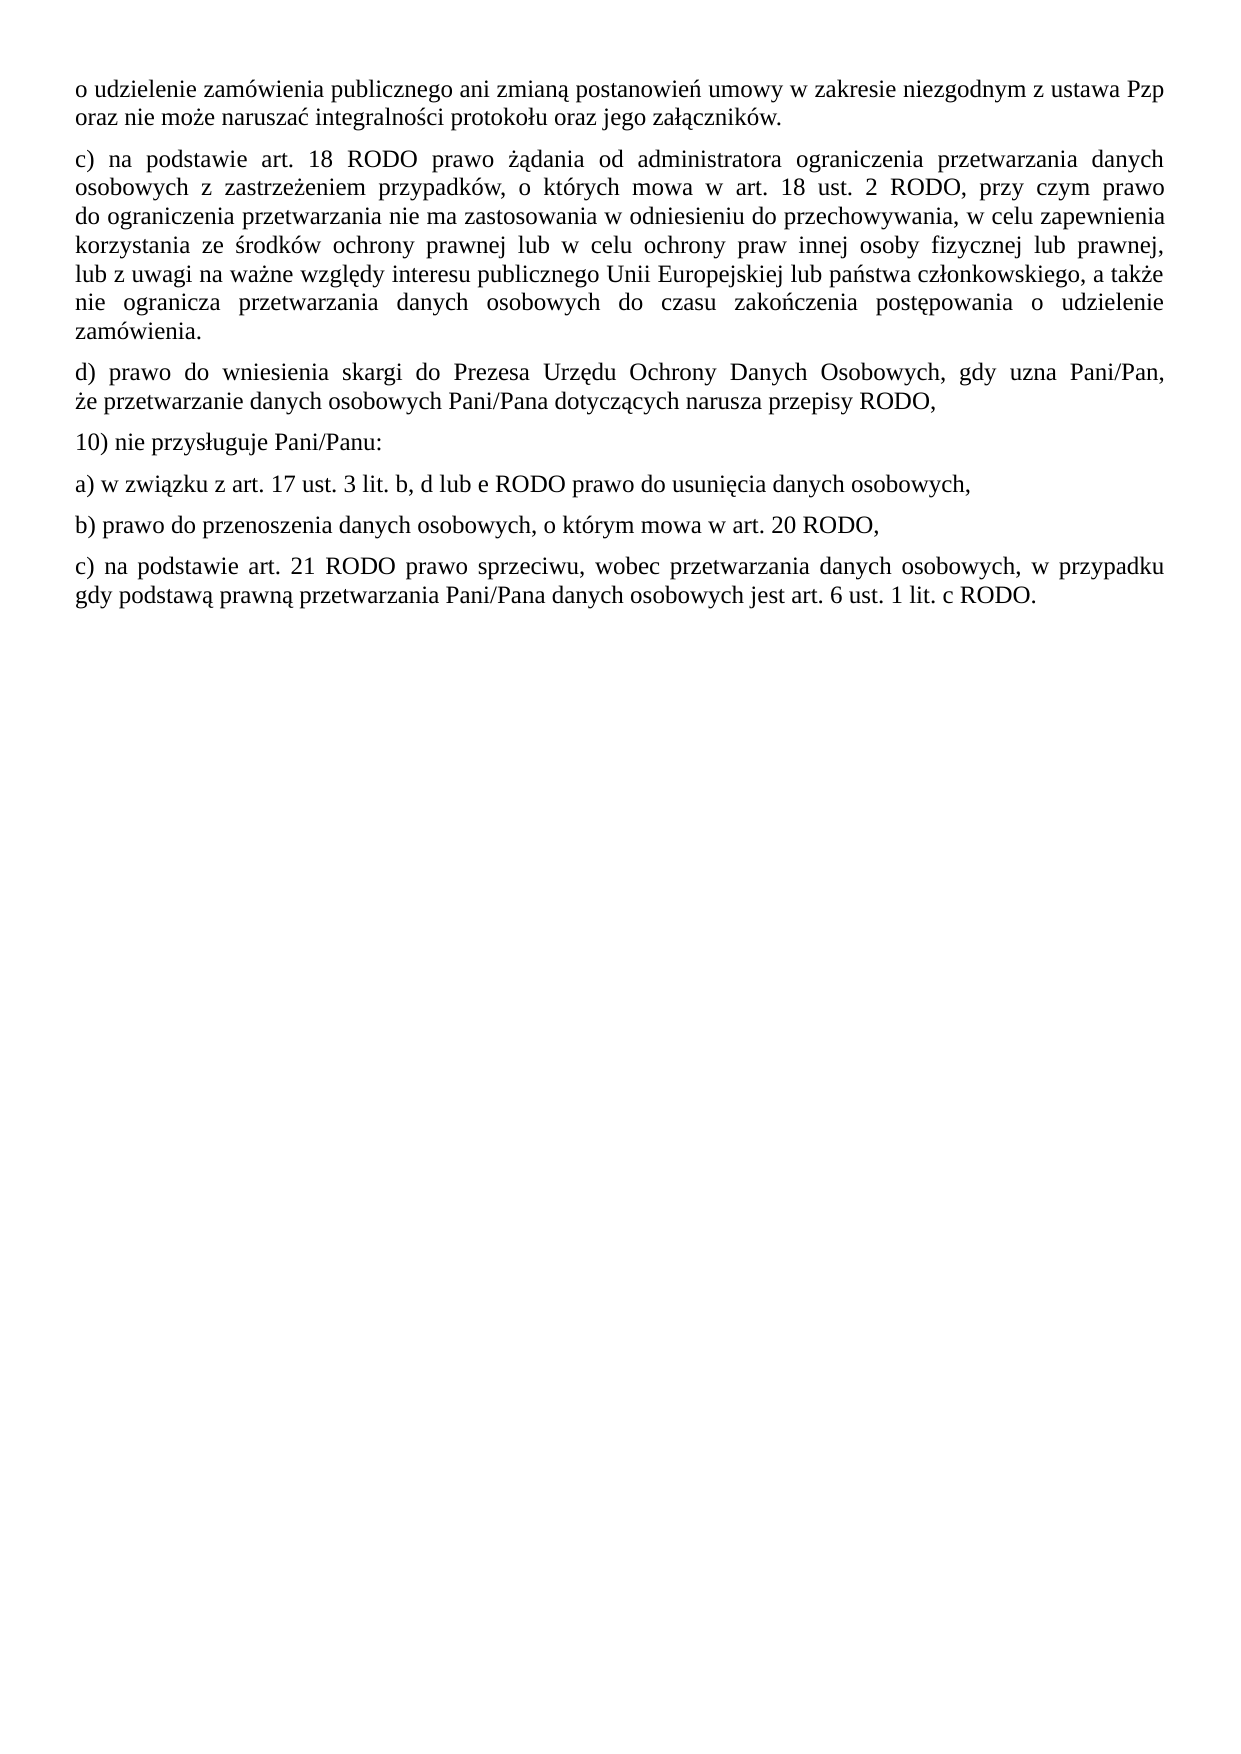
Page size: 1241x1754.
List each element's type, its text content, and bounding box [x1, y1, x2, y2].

text 10) nie przysługuje Pani/Panu: [75, 427, 1166, 456]
text c) na podstawie art. 18 RODO prawo żądania od administratora ograniczenia przetwarzania danych osobowych z zastrzeżeniem przypadków, o których mowa w art. 18 ust. 2 RODO, przy czym prawo do ograniczenia przetwarzania nie ma zastosowania w odniesieniu do przechowywania, w celu zapewnienia korzystania ze środków ochrony prawnej lub w celu ochrony praw innej osoby fizycznej lub prawnej, lub z uwagi na ważne względy interesu publicznego Unii Europejskiej lub państwa członkowskiego, a także nie ogranicza przetwarzania danych osobowych do czasu zakończenia postępowania o udzielenie zamówienia. [75, 144, 1166, 345]
text a) w związku z art. 17 ust. 3 lit. b, d lub e RODO prawo do usunięcia danych osobowych, [75, 469, 1166, 497]
text b) prawo do przenoszenia danych osobowych, o którym mowa w art. 20 RODO, [75, 510, 1166, 539]
text o udzielenie zamówienia publicznego ani zmianą postanowień umowy w zakresie niezgodnym z ustawa Pzp oraz nie może naruszać integralności protokołu oraz jego załączników. [75, 74, 1166, 131]
text c) na podstawie art. 21 RODO prawo sprzeciwu, wobec przetwarzania danych osobowych, w przypadku gdy podstawą prawną przetwarzania Pani/Pana danych osobowych jest art. 6 ust. 1 lit. c RODO. [75, 551, 1166, 609]
text d) prawo do wniesienia skargi do Prezesa Urzędu Ochrony Danych Osobowych, gdy uzna Pani/Pan, że przetwarzanie danych osobowych Pani/Pana dotyczących narusza przepisy RODO, [75, 357, 1166, 415]
